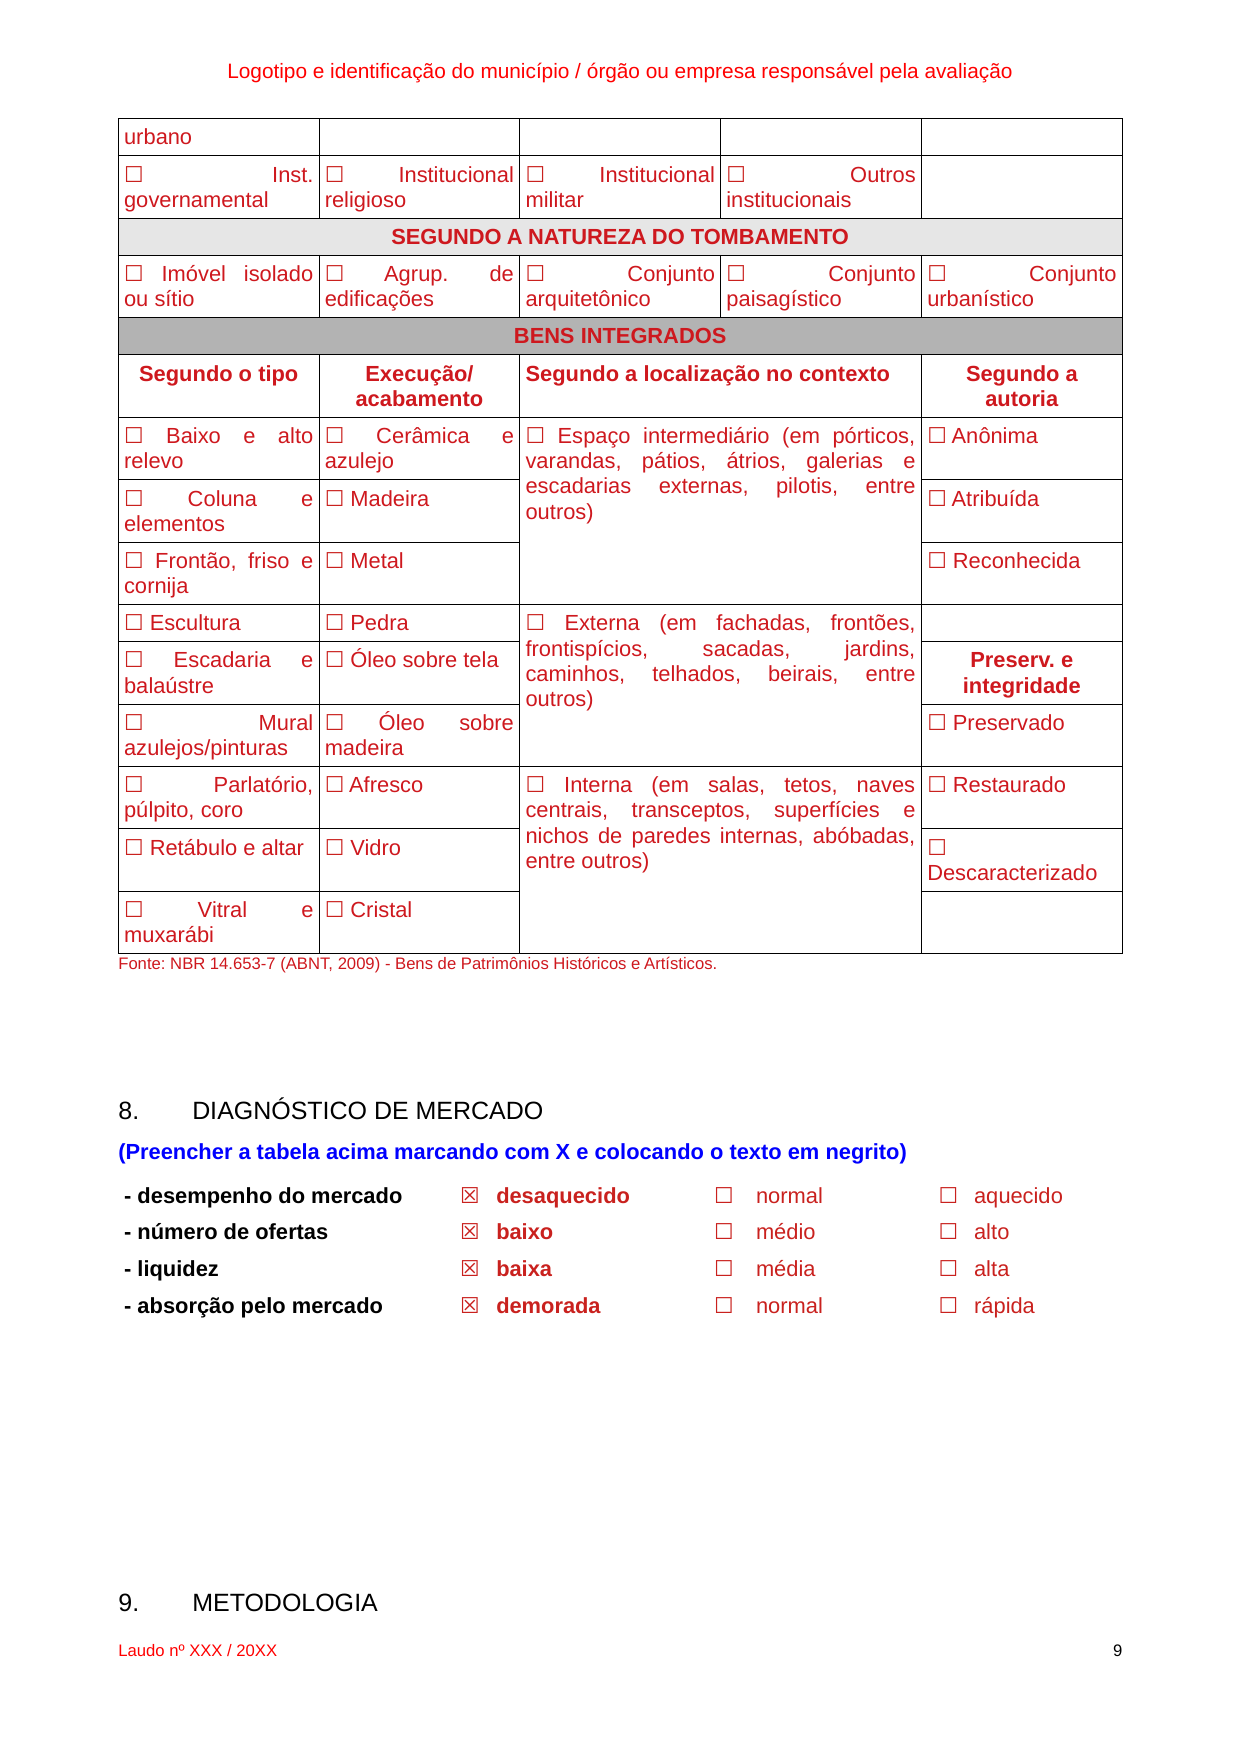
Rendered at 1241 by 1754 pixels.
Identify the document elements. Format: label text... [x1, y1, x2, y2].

table_header ☐ [697, 1177, 750, 1213]
table_cell ☐ Retábulo e altar [119, 829, 319, 891]
table_cell ☐ Escadaria e balaústre [119, 642, 319, 703]
text (Preencher a tabela acima marcando com X e colocando o texto em negrito) [118, 1139, 1122, 1164]
table_cell ☐ Agrup. de edificações [320, 256, 519, 317]
table_cell demorada [490, 1287, 697, 1323]
table_cell ☐ Escultura [119, 605, 319, 641]
table_cell [520, 119, 720, 155]
table_cell [922, 119, 1122, 155]
table_cell ☐ Anônima [922, 418, 1122, 479]
table_cell ☐ Outros institucionais [721, 156, 921, 218]
table_cell ☐ Externa (em fachadas, frontões, frontispícios, sacadas, jardins, caminhos, telhados, beirais, entre outros) [520, 605, 921, 766]
table_cell ☐ Espaço intermediário (em pórticos, varandas, pátios, átrios, galerias e escadarias externas, pilotis, entre outros) [520, 418, 921, 604]
table_header aquecido [968, 1177, 1122, 1213]
table_cell ☐ Conjunto urbanístico [922, 256, 1122, 317]
table_cell ☐ Interna (em salas, tetos, naves centrais, transceptos, superfícies e nichos de paredes internas, abóbadas, entre outros) [520, 767, 921, 953]
table_cell ☐ [697, 1214, 750, 1250]
table_cell baixo [490, 1214, 697, 1250]
table_cell Segundo a localização no contexto [520, 355, 921, 417]
table_cell ☐ Baixo e alto relevo [119, 418, 319, 479]
table_cell ☐ Parlatório, púlpito, coro [119, 767, 319, 828]
table_cell ☐ Descaracterizado [922, 829, 1122, 891]
table_cell ☒ [449, 1214, 490, 1250]
table_cell ☐ Cristal [320, 892, 519, 953]
table_cell SEGUNDO A NATUREZA DO TOMBAMENTO [119, 219, 1122, 255]
subtitle METODOLOGIA [118, 1588, 1122, 1617]
table_cell ☐ Conjunto paisagístico [721, 256, 921, 317]
table_cell médio [750, 1214, 928, 1250]
table_cell - absorção pelo mercado [118, 1287, 449, 1323]
table_header ☐ [928, 1177, 968, 1213]
table_cell [922, 605, 1122, 641]
table_cell [320, 119, 519, 155]
table_cell ☐ Vidro [320, 829, 519, 891]
table_cell ☐ [697, 1250, 750, 1287]
table_cell Preserv. e integridade [922, 642, 1122, 703]
table_cell ☐ Restaurado [922, 767, 1122, 828]
table_cell ☐ Institucional religioso [320, 156, 519, 218]
table_cell - liquidez [118, 1250, 449, 1287]
table_cell ☐ Cerâmica e azulejo [320, 418, 519, 479]
table_cell ☐ Coluna e elementos [119, 480, 319, 542]
table_cell média [750, 1250, 928, 1287]
text Fonte: NBR 14.653-7 (ABNT, 2009) - Bens de Patrimônios Históricos e Artísticos. [118, 954, 1122, 973]
table_cell ☐ Preservado [922, 705, 1122, 766]
table_cell ☒ [449, 1287, 490, 1323]
table_header desaquecido [490, 1177, 697, 1213]
table_cell [922, 892, 1122, 953]
table_header normal [750, 1177, 928, 1213]
table_cell urbano [119, 119, 319, 155]
table_cell ☐ Imóvel isolado ou sítio [119, 256, 319, 317]
table_cell ☐ [697, 1287, 750, 1323]
table_cell ☐ Pedra [320, 605, 519, 641]
table_cell Segundo a autoria [922, 355, 1122, 417]
table_cell ☐ [928, 1214, 968, 1250]
table_cell [922, 156, 1122, 218]
table_cell ☐ Metal [320, 543, 519, 604]
table_cell ☐ Vitral e muxarábi [119, 892, 319, 953]
table_cell ☐ Óleo sobre tela [320, 642, 519, 703]
table_cell BENS INTEGRADOS [119, 318, 1122, 354]
table_cell ☐ Conjunto arquitetônico [520, 256, 720, 317]
table_cell alto [968, 1214, 1122, 1250]
table_cell ☐ Madeira [320, 480, 519, 542]
table_cell rápida [968, 1287, 1122, 1323]
table_cell ☐ Institucional militar [520, 156, 720, 218]
table_cell Execução/acabamento [320, 355, 519, 417]
table_cell ☐ Óleo sobre madeira [320, 705, 519, 766]
subtitle DIAGNÓSTICO DE MERCADO [118, 1096, 1122, 1124]
table_cell ☐ Atribuída [922, 480, 1122, 542]
table_cell ☐ Inst. governamental [119, 156, 319, 218]
table_cell ☒ [449, 1250, 490, 1287]
table_cell alta [968, 1250, 1122, 1287]
table_cell ☐ Reconhecida [922, 543, 1122, 604]
table_cell baixa [490, 1250, 697, 1287]
table_header - desempenho do mercado [118, 1177, 449, 1213]
table_cell normal [750, 1287, 928, 1323]
table_cell ☐ Mural azulejos/pinturas [119, 705, 319, 766]
table_header ☒ [449, 1177, 490, 1213]
table_cell ☐ [928, 1250, 968, 1287]
table_cell ☐ Afresco [320, 767, 519, 828]
table_cell ☐ Frontão, friso e cornija [119, 543, 319, 604]
table_cell Segundo o tipo [119, 355, 319, 417]
table_cell - número de ofertas [118, 1214, 449, 1250]
table_cell ☐ [928, 1287, 968, 1323]
table_cell [721, 119, 921, 155]
